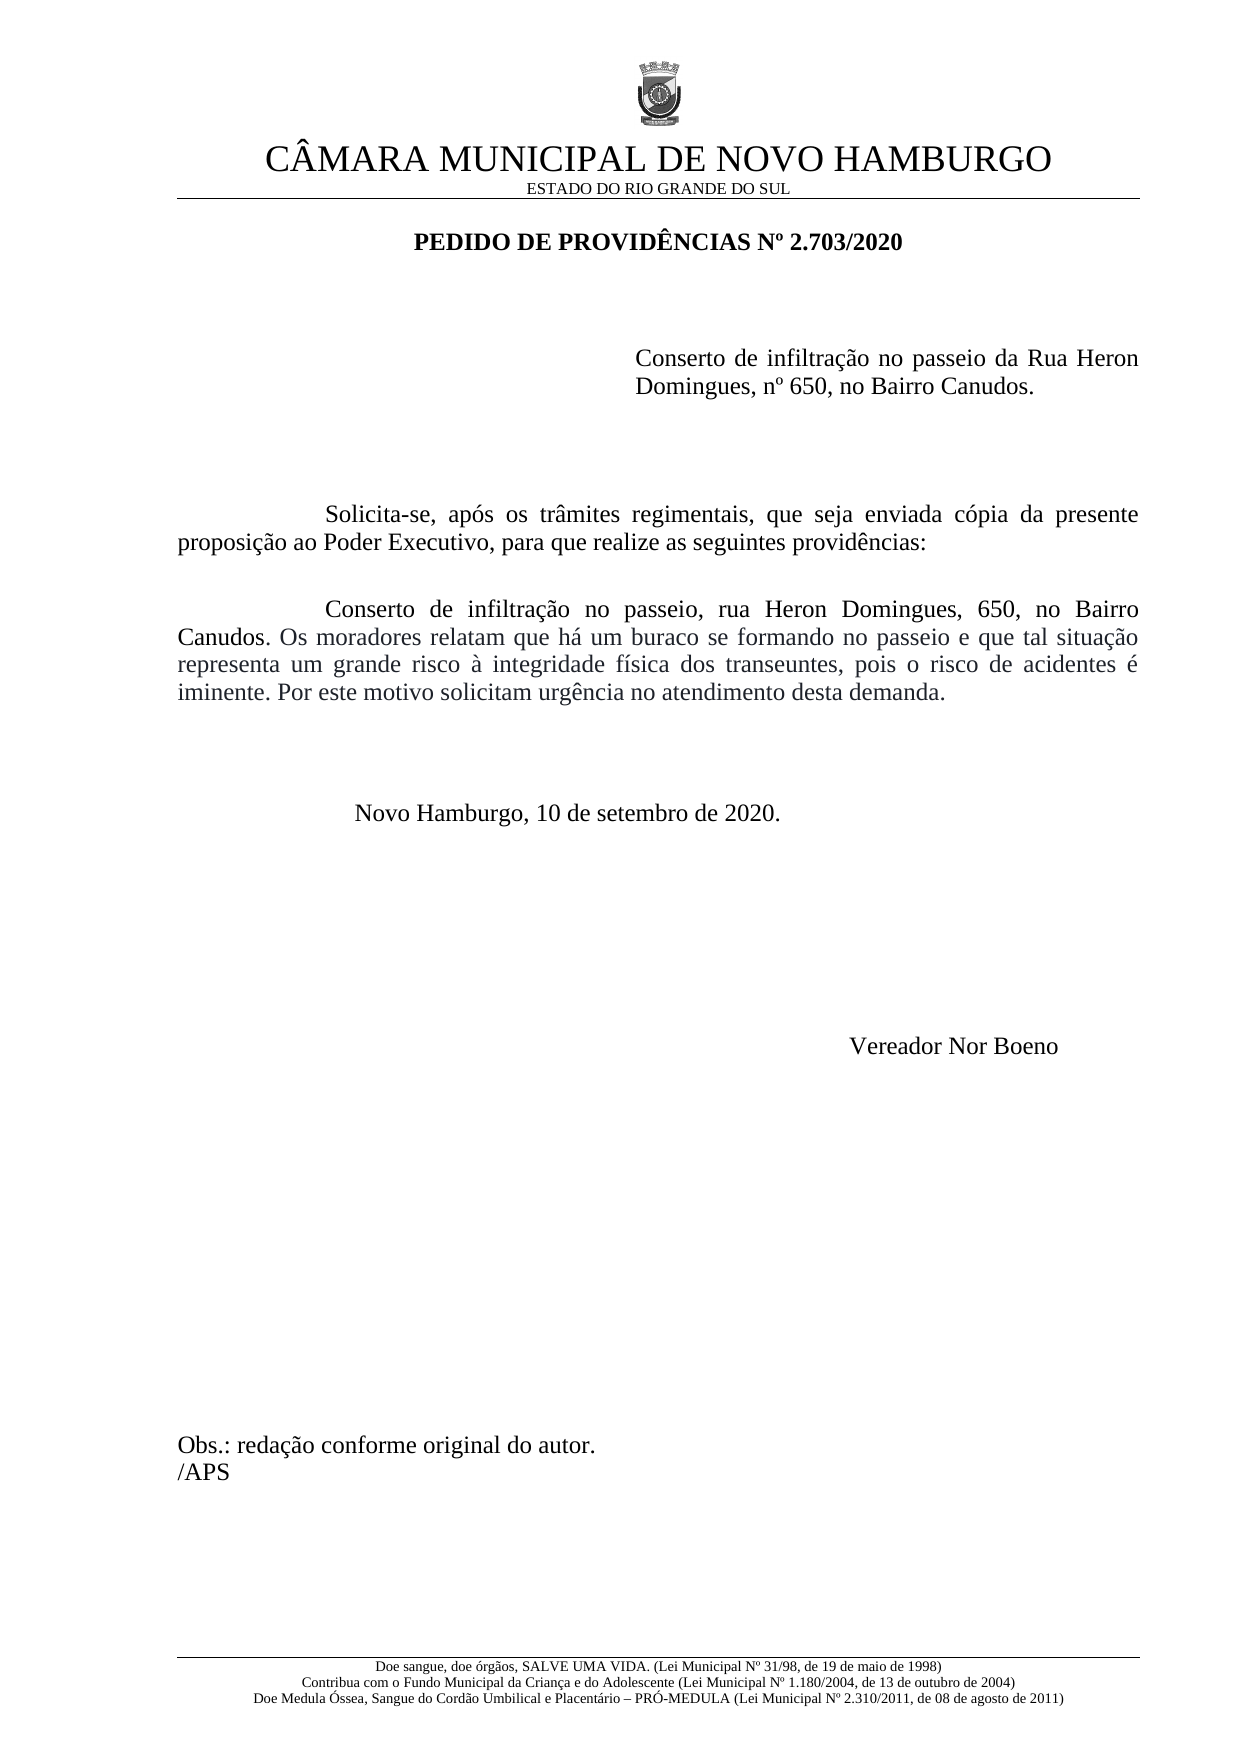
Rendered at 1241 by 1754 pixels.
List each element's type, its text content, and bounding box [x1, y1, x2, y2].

text Conserto de infiltração no passeio, rua Heron Domingues, 650, no Bairro Canudos. Os moradores relatam que há um buraco se formando no passeio e que tal situação representa um grande risco à integridade física dos transeuntes, pois o risco de acidentes é iminente. Por este motivo solicitam urgência no atendimento desta demanda. [177, 595, 1140, 706]
text PEDIDO DE PROVIDÊNCIAS Nº 2.703/2020 [177, 228, 1140, 256]
text /APS [177, 1458, 1140, 1486]
text Solicita-se, após os trâmites regimentais, que seja enviada cópia da presente proposição ao Poder Executivo, para que realize as seguintes providências: [177, 500, 1140, 556]
text Conserto de infiltração no passeio da Rua Heron Domingues, nº 650, no Bairro Canudos. [635, 344, 1140, 400]
text Novo Hamburgo, 10 de setembro de 2020. [177, 799, 1140, 827]
text Obs.: redação conforme original do autor. [177, 1431, 1140, 1458]
text Vereador Nor Boeno [768, 1032, 1140, 1060]
